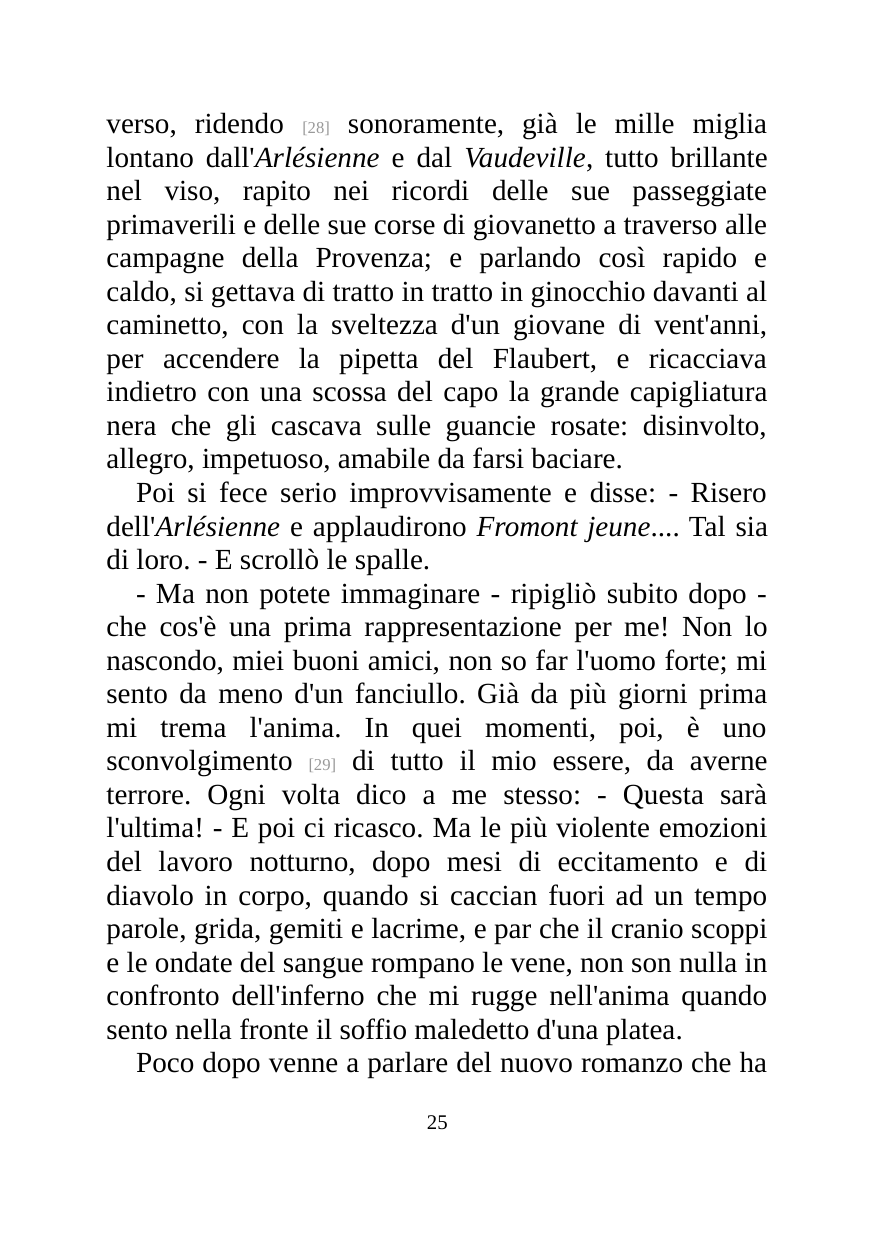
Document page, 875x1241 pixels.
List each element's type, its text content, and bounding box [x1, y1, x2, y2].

text - Ma non potete immaginare - ripigliò subito dopo - che cos'è una prima rappresentazione per me! Non lo nascondo, miei buoni amici, non so far l'uomo forte; mi sento da meno d'un fanciullo. Già da più giorni prima mi trema l'anima. In quei momenti, poi, è uno sconvolgimento [29] di tutto il mio essere, da averne terrore. Ogni volta dico a me stesso: - Questa sarà l'ultima! - E poi ci ricasco. Ma le più violente emozioni del lavoro notturno, dopo mesi di eccitamento e di diavolo in corpo, quando si caccian fuori ad un tempo parole, grida, gemiti e lacrime, e par che il cranio scoppi e le ondate del sangue rompano le vene, non son nulla in confronto dell'inferno che mi rugge nell'anima quando sento nella fronte il soffio maledetto d'una platea. [106, 576, 768, 1045]
text Poco dopo venne a parlare del nuovo romanzo che ha [106, 1045, 768, 1079]
text verso, ridendo [28] sonoramente, già le mille miglia lontano dall'Arlésienne e dal Vaudeville, tutto brillante nel viso, rapito nei ricordi delle sue passeggiate primaverili e delle sue corse di giovanetto a traverso alle campagne della Provenza; e parlando così rapido e caldo, si gettava di tratto in tratto in ginocchio davanti al caminetto, con la sveltezza d'un giovane di vent'anni, per accendere la pipetta del Flaubert, e ricacciava indietro con una scossa del capo la grande capigliatura nera che gli cascava sulle guancie rosate: disinvolto, allegro, impetuoso, amabile da farsi baciare. [106, 106, 768, 475]
text Poi si fece serio improvvisamente e disse: - Risero dell'Arlésienne e applaudirono Fromont jeune.... Tal sia di loro. - E scrollò le spalle. [106, 475, 768, 576]
